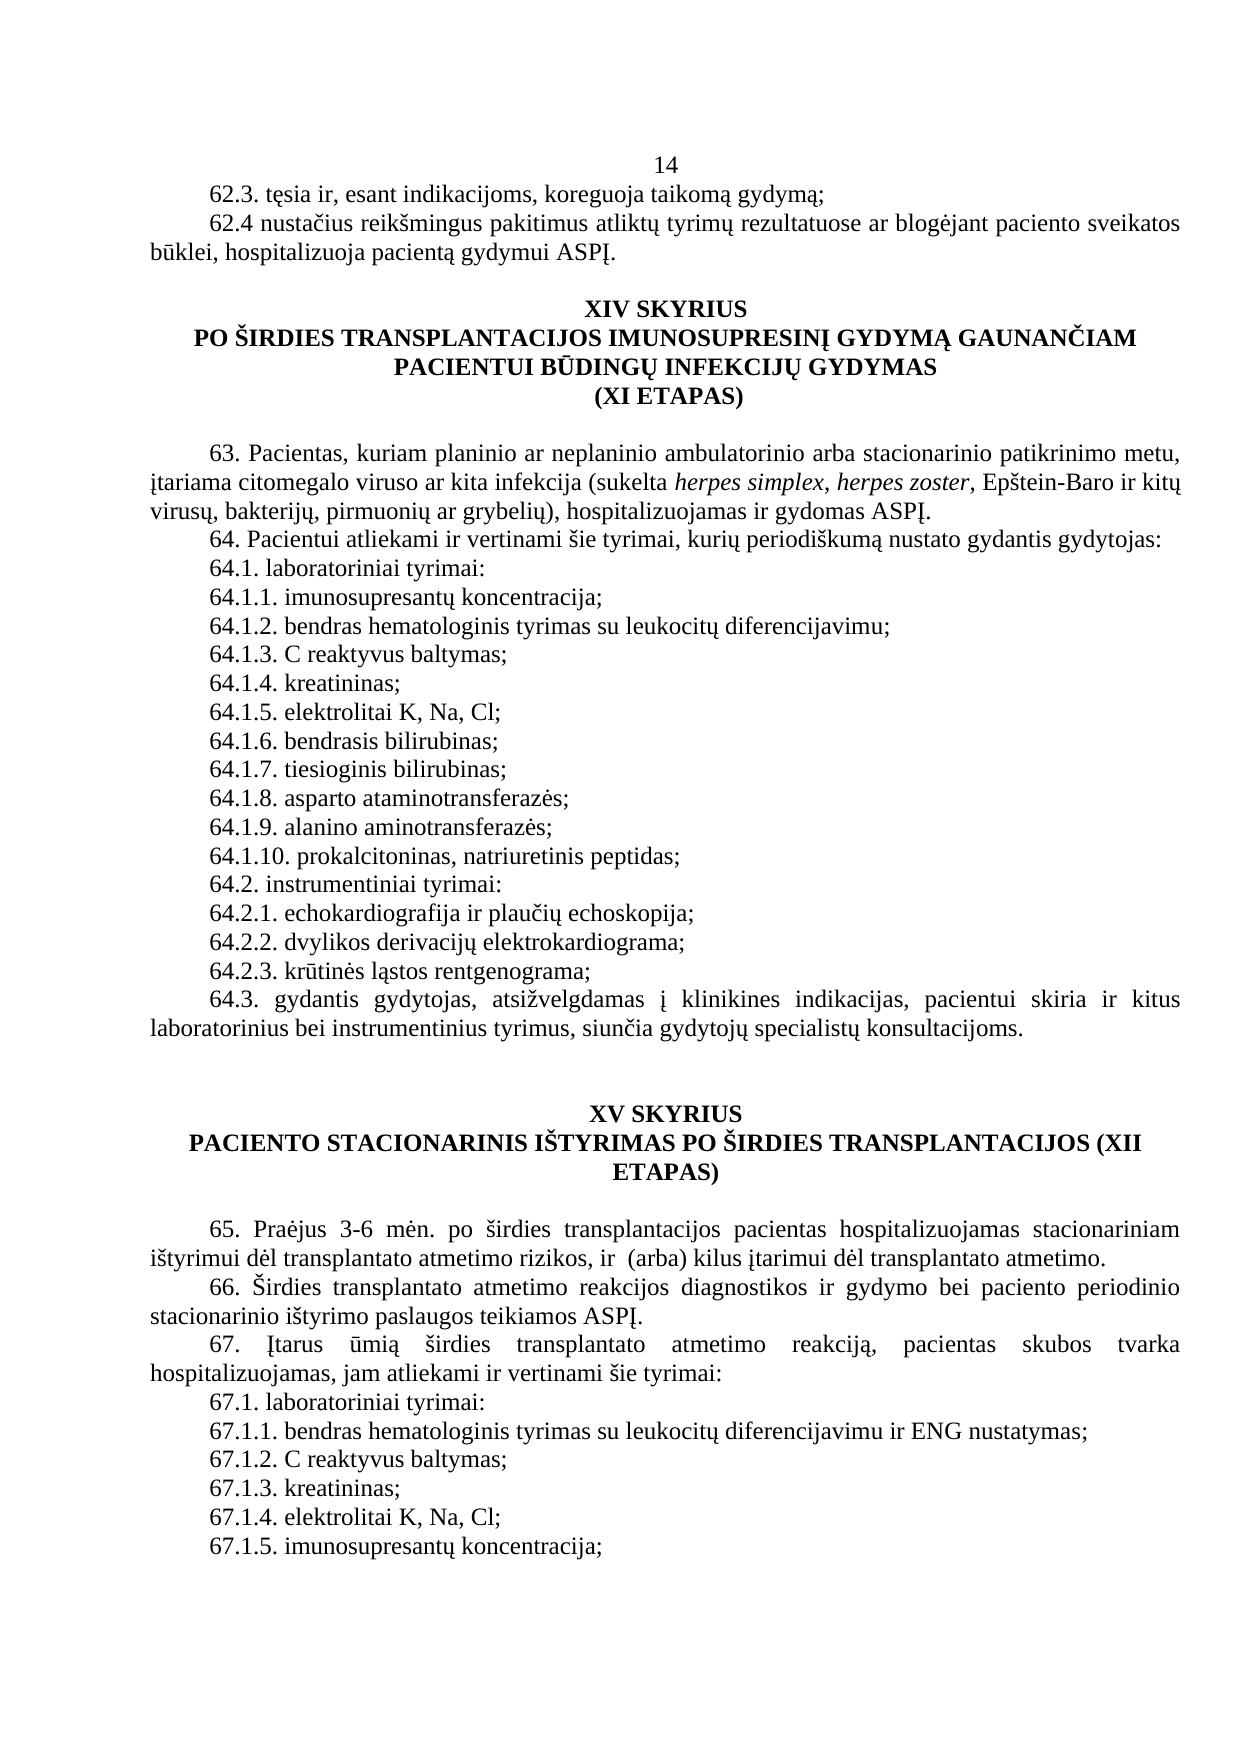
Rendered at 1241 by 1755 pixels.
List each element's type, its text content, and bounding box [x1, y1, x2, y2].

text 64.1.4. kreatininas; [150, 668, 1181, 697]
text 64.3. gydantis gydytojas, atsižvelgdamas į klinikines indikacijas, pacientui skiria ir kitus laboratorinius bei instrumentinius tyrimus, siunčia gydytojų specialistų konsultacijoms. [150, 984, 1181, 1042]
text 67.1.1. bendras hematologinis tyrimas su leukocitų diferencijavimu ir ENG nustatymas; [150, 1416, 1181, 1444]
text 64.1.6. bendrasis bilirubinas; [150, 726, 1181, 754]
text XiV SKYRIUS [150, 294, 1181, 323]
text 64.1. laboratoriniai tyrimai: [150, 553, 1181, 582]
text 67.1.4. elektrolitai K, Na, Cl; [150, 1502, 1181, 1531]
text 64.1.1. imunosupresantų koncentracija; [150, 582, 1181, 611]
text 62.3. tęsia ir, esant indikacijoms, koreguoja taikomą gydymą; [150, 179, 1181, 208]
text 64.1.2. bendras hematologinis tyrimas su leukocitų diferencijavimu; [150, 611, 1181, 639]
text (XI ETAPAS) [150, 381, 1181, 409]
text 62.4 nustačius reikšmingus pakitimus atliktų tyrimų rezultatuose ar blogėjant paciento sveikatos būklei, hospitalizuoja pacientą gydymui ASPĮ. [150, 208, 1181, 266]
text 66. Širdies transplantato atmetimo reakcijos diagnostikos ir gydymo bei paciento periodinio stacionarinio ištyrimo paslaugos teikiamos ASPĮ. [150, 1272, 1181, 1329]
text 64.2.1. echokardiografija ir plaučių echoskopija; [150, 898, 1181, 927]
text 67.1. laboratoriniai tyrimai: [150, 1387, 1181, 1416]
text 64.1.8. asparto ataminotransferazės; [150, 783, 1181, 812]
text 64.1.10. prokalcitoninas, natriuretinis peptidas; [150, 841, 1181, 869]
text 64.1.5. elektrolitai K, Na, Cl; [150, 697, 1181, 726]
text 64.1.9. alanino aminotransferazės; [150, 812, 1181, 841]
text 67.1.2. C reaktyvus baltymas; [150, 1444, 1181, 1473]
text 64.2.2. dvylikos derivacijų elektrokardiograma; [150, 927, 1181, 956]
text 67.1.3. kreatininas; [150, 1473, 1181, 1502]
text 67.1.5. imunosupresantų koncentracija; [150, 1531, 1181, 1559]
text 64.2. instrumentiniai tyrimai: [150, 869, 1181, 898]
text 64. Pacientui atliekami ir vertinami šie tyrimai, kurių periodiškumą nustato gydantis gydytojas: [150, 524, 1181, 553]
text PO ŠIRDIES TRANSPLANTACIJOS IMUNOSUPRESINĮ GYDYMĄ GAUNANčiam PACIENTUI BŪDINGŲ INFEKCIJŲ GYDYMAS [150, 323, 1181, 381]
text XV SKYRIUS [150, 1099, 1181, 1128]
text 63. Pacientas, kuriam planinio ar neplaninio ambulatorinio arba stacionarinio patikrinimo metu, įtariama citomegalo viruso ar kita infekcija (sukelta herpes simplex, herpes zoster, Epštein-Baro ir kitų virusų, bakterijų, pirmuonių ar grybelių), hospitalizuojamas ir gydomas ASPĮ. [150, 438, 1181, 524]
text 67. Įtarus ūmią širdies transplantato atmetimo reakciją, pacientas skubos tvarka hospitalizuojamas, jam atliekami ir vertinami šie tyrimai: [150, 1329, 1181, 1387]
text 64.1.7. tiesioginis bilirubinas; [150, 754, 1181, 783]
text 64.2.3. krūtinės ląstos rentgenograma; [150, 956, 1181, 984]
text PACIENTO STACIONARINIS IŠTYRIMAS PO ŠIRDIES TRANSPLANTACIJOS (XII ETAPAS) [150, 1128, 1181, 1186]
text 65. Praėjus 3-6 mėn. po širdies transplantacijos pacientas hospitalizuojamas stacionariniam ištyrimui dėl transplantato atmetimo rizikos, ir (arba) kilus įtarimui dėl transplantato atmetimo. [150, 1214, 1181, 1272]
text 64.1.3. C reaktyvus baltymas; [150, 639, 1181, 668]
